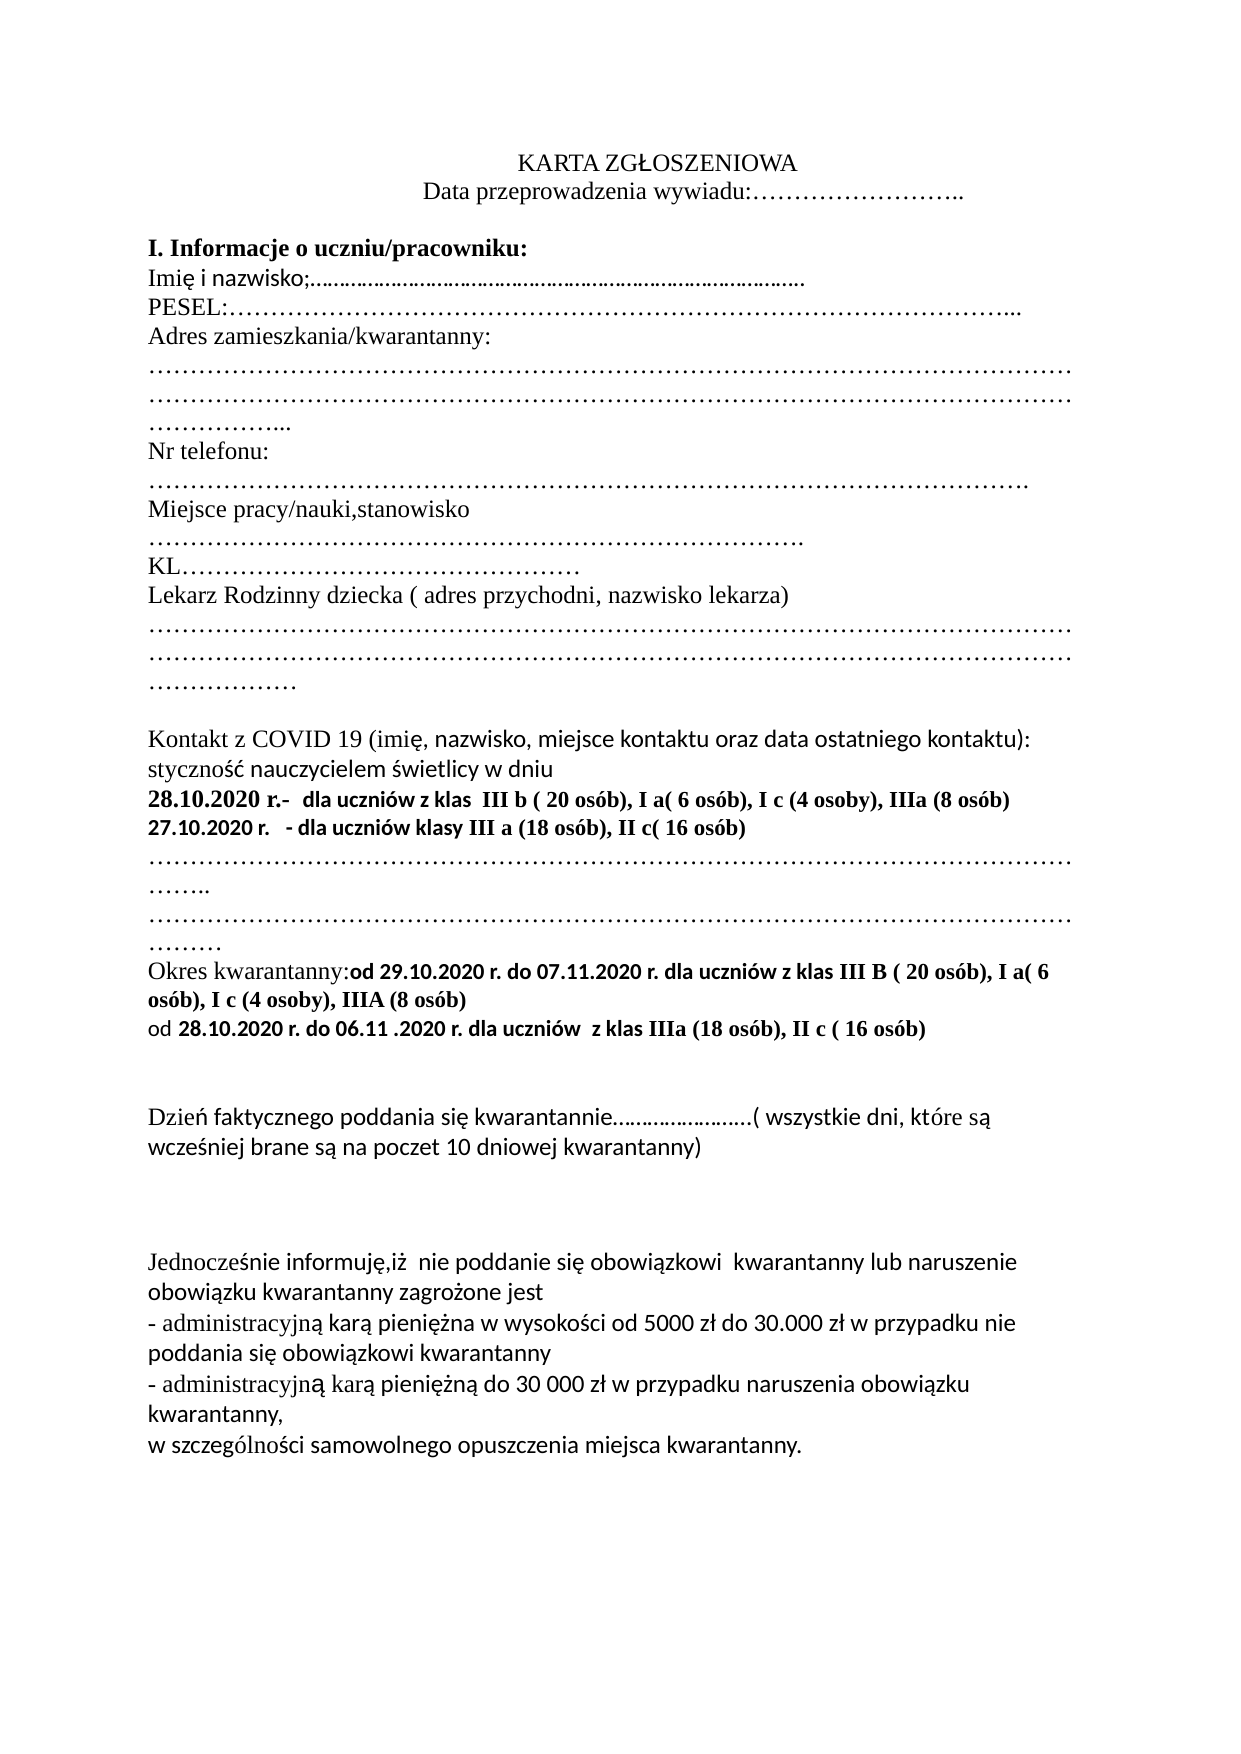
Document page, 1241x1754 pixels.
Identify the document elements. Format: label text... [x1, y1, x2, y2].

text I. Informacje o uczniu/pracowniku: [148, 233, 1093, 262]
text Okres kwarantanny:od 29.10.2020 r. do 07.11.2020 r. dla uczniów z klas III B ( 20 osób), I a( 6 osób), I c (4 osoby), IIIA (8 osób) [148, 956, 1093, 1013]
text KARTA ZGŁOSZENIOWA [148, 148, 1093, 176]
text ………………………………………………………………………………………………………… [148, 899, 1093, 956]
text 28.10.2020 r.- dla uczniów z klas III b ( 20 osób), I a( 6 osób), I c (4 osoby), IIIa (8 osób) [148, 784, 1093, 813]
text Dzień faktycznego poddania się kwarantannie…………………...( wszystkie dni, które są wcześniej brane są na poczet 10 dniowej kwarantanny) [148, 1101, 1093, 1162]
text Jednocześnie informuję,iż nie poddanie się obowiązkowi kwarantanny lub naruszenie obowiązku kwarantanny zagrożone jest [148, 1246, 1093, 1307]
text - administracyjną karą pieniężna w wysokości od 5000 zł do 30.000 zł w przypadku nie poddania się obowiązkowi kwarantanny [148, 1307, 1093, 1368]
text Adres zamieszkania/kwarantanny:…………………………………………………………………………………………………………………………………………………………………………………………………………………... [148, 321, 1093, 436]
text ……………………………………………………………………………………………………….. [148, 841, 1093, 899]
text Nr telefonu:……………………………………………………………………………………………. [148, 436, 1093, 494]
text PESEL:…………………………………………………………………………………... [148, 292, 1093, 321]
text od 28.10.2020 r. do 06.11 .2020 r. dla uczniów z klas IIIa (18 osób), II c ( 16 osób) [148, 1013, 1093, 1042]
text Imię i nazwisko;………………………………………………………………………….. [148, 262, 1093, 292]
text Miejsce pracy/nauki,stanowisko ……………………………………………………………………. KL………………………………………… [148, 494, 1093, 580]
text Kontakt z COVID 19 (imię, nazwisko, miejsce kontaktu oraz data ostatniego kontaktu): [148, 723, 1093, 753]
text Data przeprowadzenia wywiadu:…………………….. [148, 176, 1093, 205]
text 27.10.2020 r. - dla uczniów klasy III a (18 osób), II c( 16 osób) [148, 813, 1093, 841]
text styczność nauczycielem świetlicy w dniu [148, 753, 1093, 784]
text - administracyjną karą pieniężną do 30 000 zł w przypadku naruszenia obowiązku kwarantanny, w szczególności samowolnego opuszczenia miejsca kwarantanny. [148, 1368, 1093, 1459]
text Lekarz Rodzinny dziecka ( adres przychodni, nazwisko lekarza)…………………………………………………………………………………………………………………………………………………………………………………………………………………… [148, 580, 1093, 695]
